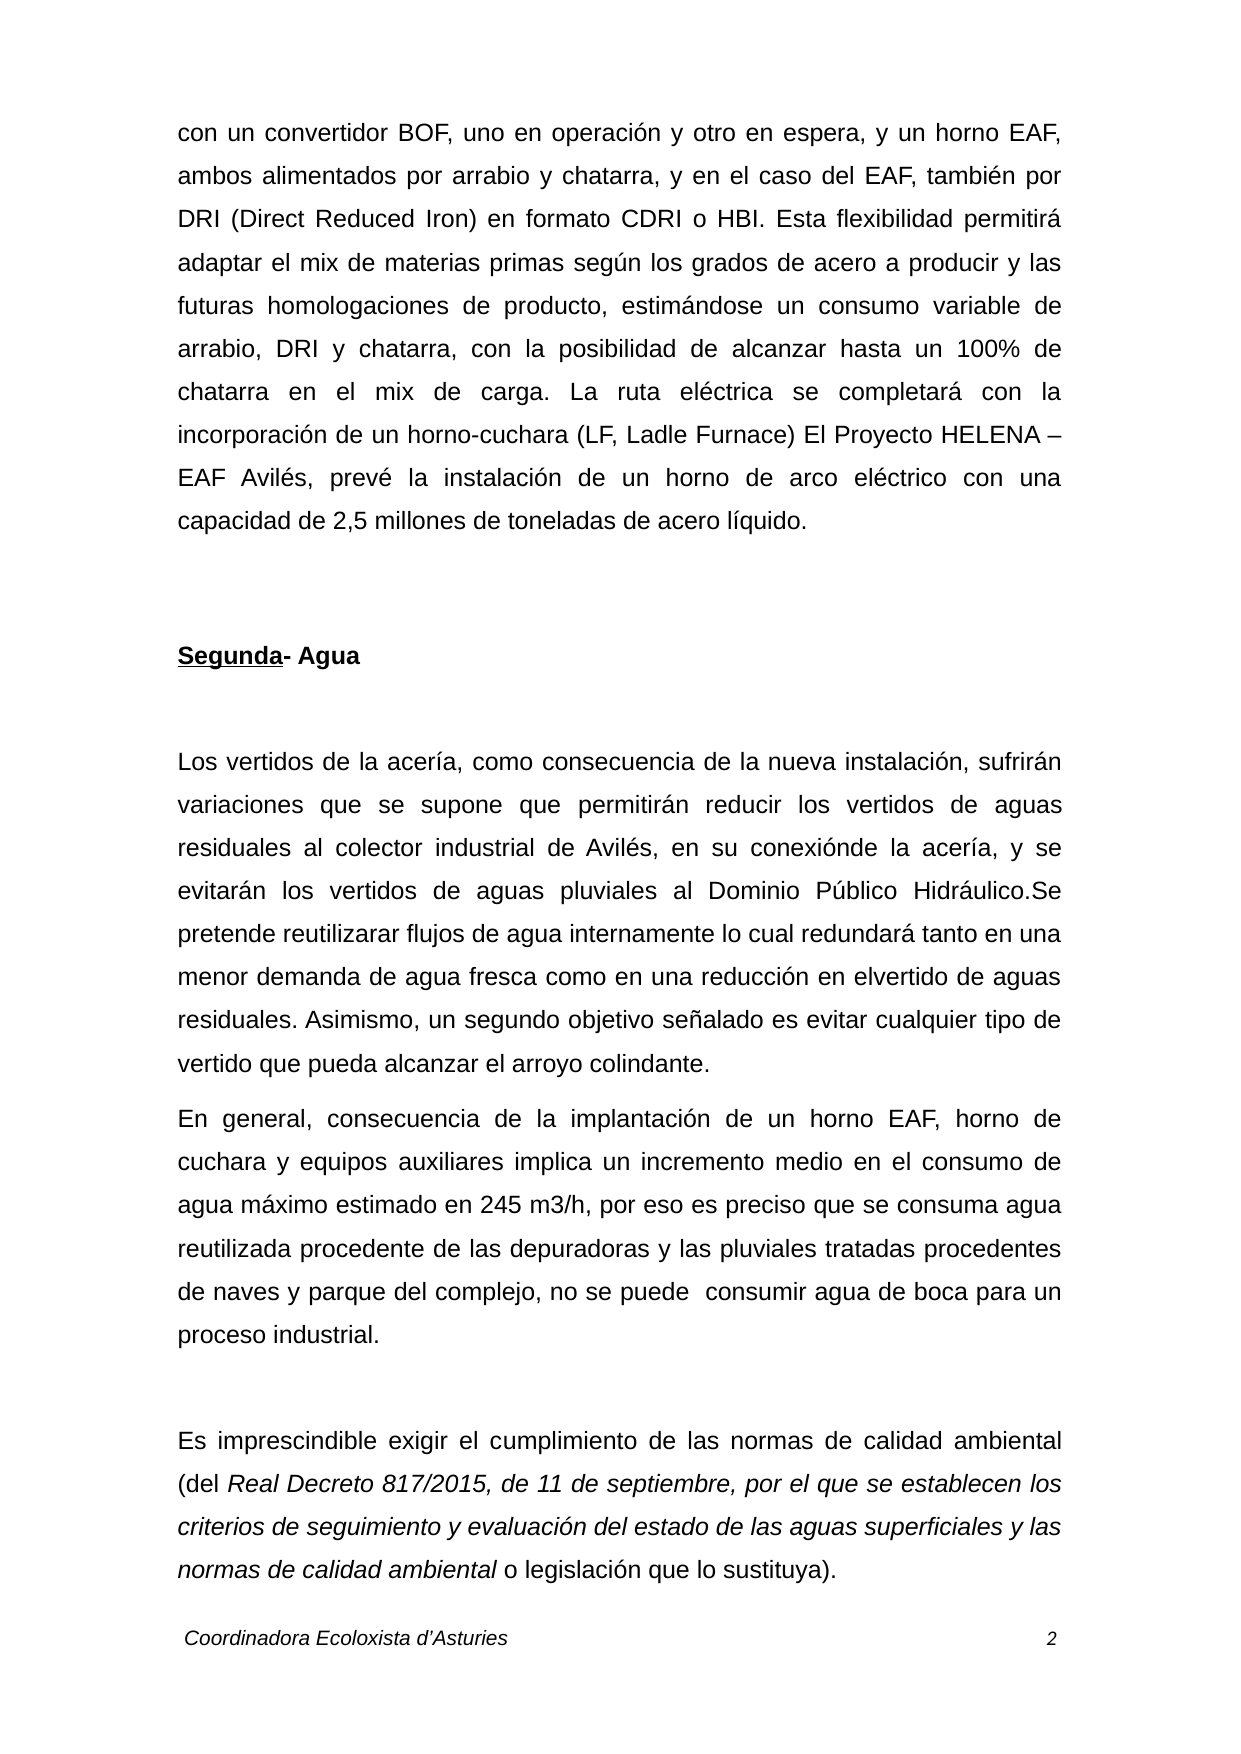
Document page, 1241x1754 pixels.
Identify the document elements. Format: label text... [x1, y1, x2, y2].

text Es imprescindible exigir el cumplimiento de las normas de calidad ambiental (del Real Decreto 817/2015, de 11 de septiembre, por el que se establecen los criterios de seguimiento y evaluación del estado de las aguas superficiales y las normas de calidad ambiental o legislación que lo sustituya). [177, 1426, 1063, 1584]
text Segunda- Agua [177, 641, 1063, 670]
text Los vertidos de la acería, como consecuencia de la nueva instalación, sufrirán variaciones que se supone que permitirán reducir los vertidos de aguas residuales al colector industrial de Avilés, en su conexiónde la acería, y se evitarán los vertidos de aguas pluviales al Dominio Público Hidráulico.Se pretende reutilizarar flujos de agua internamente lo cual redundará tanto en una menor demanda de agua fresca como en una reducción en elvertido de aguas residuales. Asimismo, un segundo objetivo señalado es evitar cualquier tipo de vertido que pueda alcanzar el arroyo colindante. [177, 747, 1063, 1077]
text En general, consecuencia de la implantación de un horno EAF, horno de cuchara y equipos auxiliares implica un incremento medio en el consumo de agua máximo estimado en 245 m3/h, por eso es preciso que se consuma agua reutilizada procedente de las depuradoras y las pluviales tratadas procedentes de naves y parque del complejo, no se puede consumir agua de boca para un proceso industrial. [177, 1104, 1063, 1348]
text con un convertidor BOF, uno en operación y otro en espera, y un horno EAF, ambos alimentados por arrabio y chatarra, y en el caso del EAF, también por DRI (Direct Reduced Iron) en formato CDRI o HBI. Esta flexibilidad permitirá adaptar el mix de materias primas según los grados de acero a producir y las futuras homologaciones de producto, estimándose un consumo variable de arrabio, DRI y chatarra, con la posibilidad de alcanzar hasta un 100% de chatarra en el mix de carga. La ruta eléctrica se completará con la incorporación de un horno-cuchara (LF, Ladle Furnace) El Proyecto HELENA – EAF Avilés, prevé la instalación de un horno de arco eléctrico con una capacidad de 2,5 millones de toneladas de acero líquido. [177, 118, 1063, 535]
